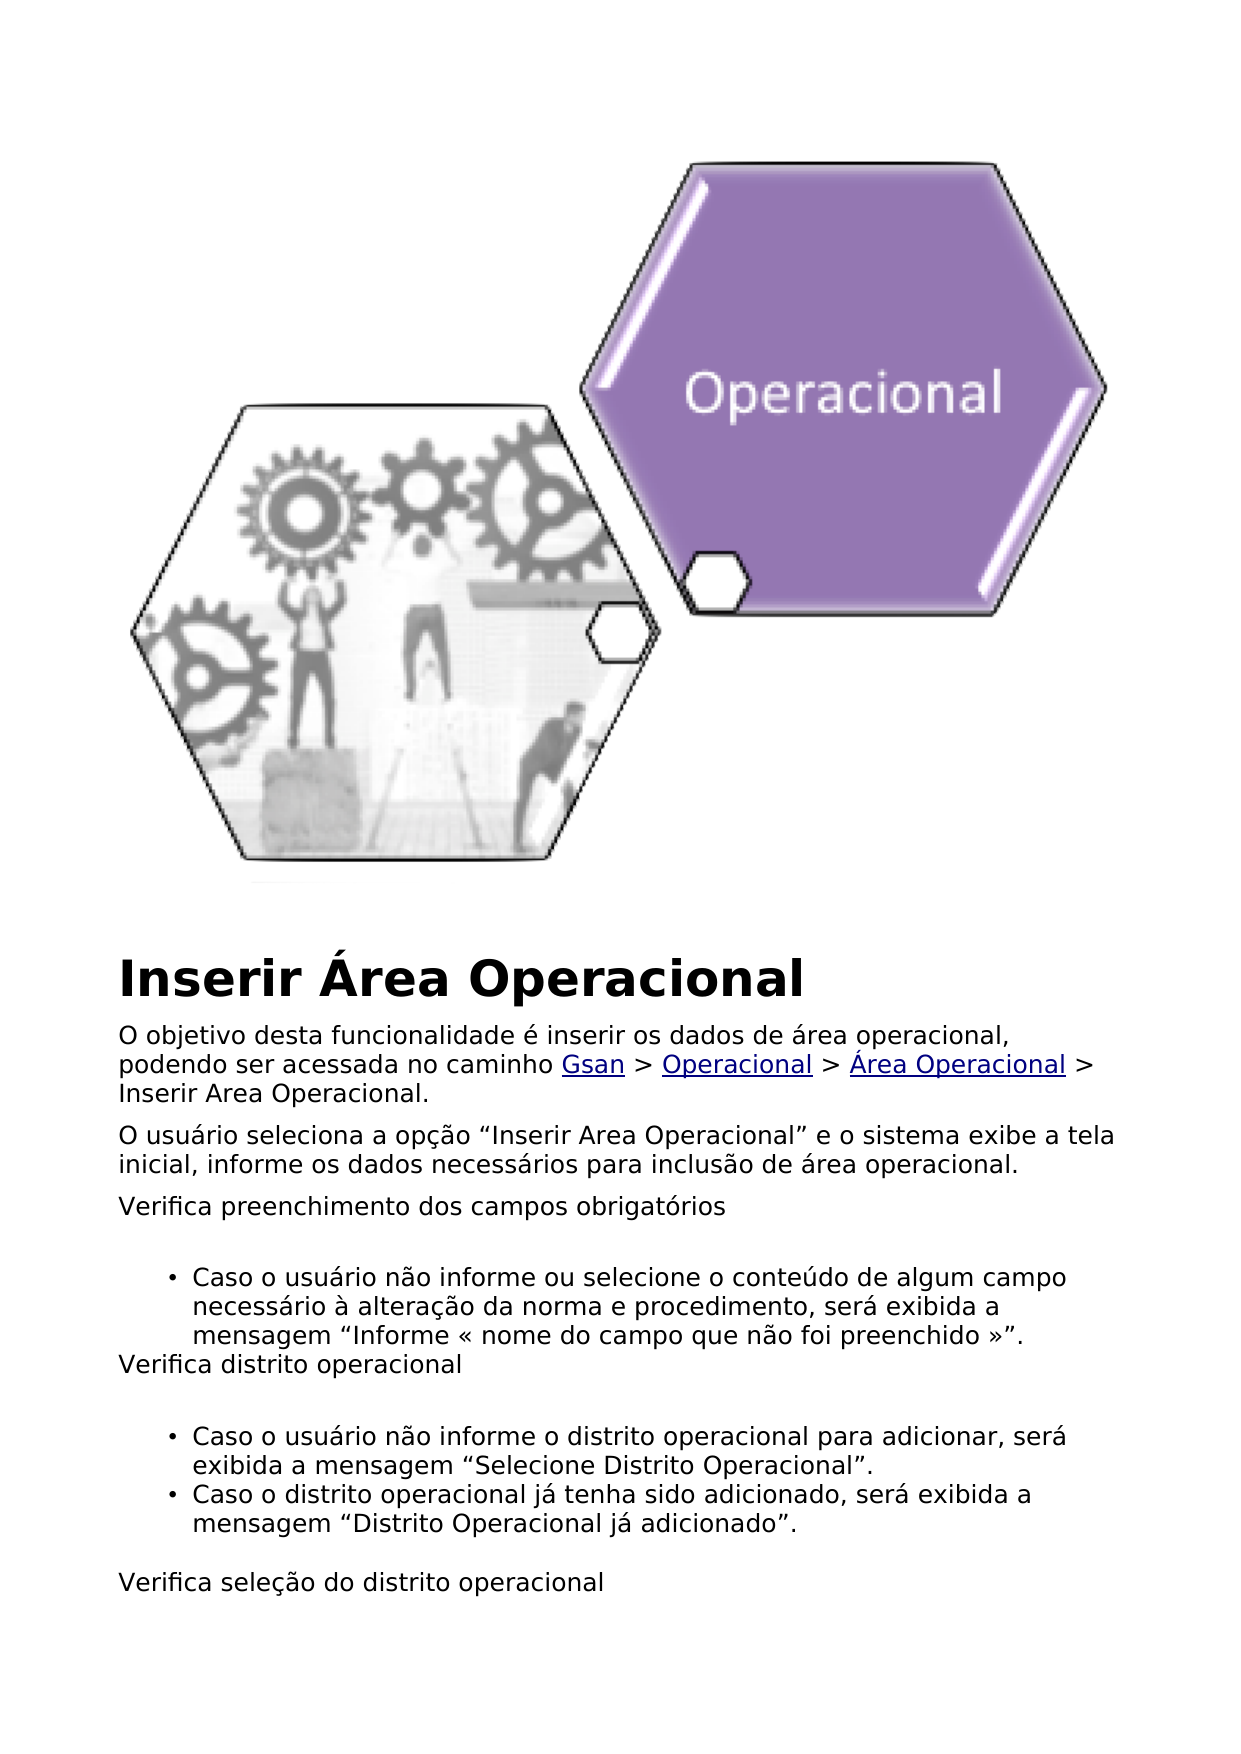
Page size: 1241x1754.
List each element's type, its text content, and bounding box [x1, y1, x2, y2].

text O objetivo desta funcionalidade é inserir os dados de área operacional, podendo ser acessada no caminho Gsan > Operacional > Área Operacional > Inserir Area Operacional. [118, 1021, 1122, 1109]
text Verifica preenchimento dos campos obrigatórios [118, 1192, 1122, 1221]
list Caso o usuário não informe ou selecione o conteúdo de algum campo necessário à alteração da norma e procedimento, será exibida a mensagem “Informe « nome do campo que não foi preenchido »”. [177, 1263, 1122, 1351]
list Caso o usuário não informe o distrito operacional para adicionar, será exibida a mensagem “Selecione Distrito Operacional”. [177, 1422, 1122, 1480]
list Caso o distrito operacional já tenha sido adicionado, será exibida a mensagem “Distrito Operacional já adicionado”. [177, 1480, 1122, 1538]
picture [118, 118, 1123, 884]
subtitle Inserir Área Operacional [118, 950, 1122, 1009]
text O usuário seleciona a opção “Inserir Area Operacional” e o sistema exibe a tela inicial, informe os dados necessários para inclusão de área operacional. [118, 1121, 1122, 1179]
text Verifica seleção do distrito operacional [118, 1568, 1122, 1597]
text Verifica distrito operacional [118, 1351, 1122, 1380]
